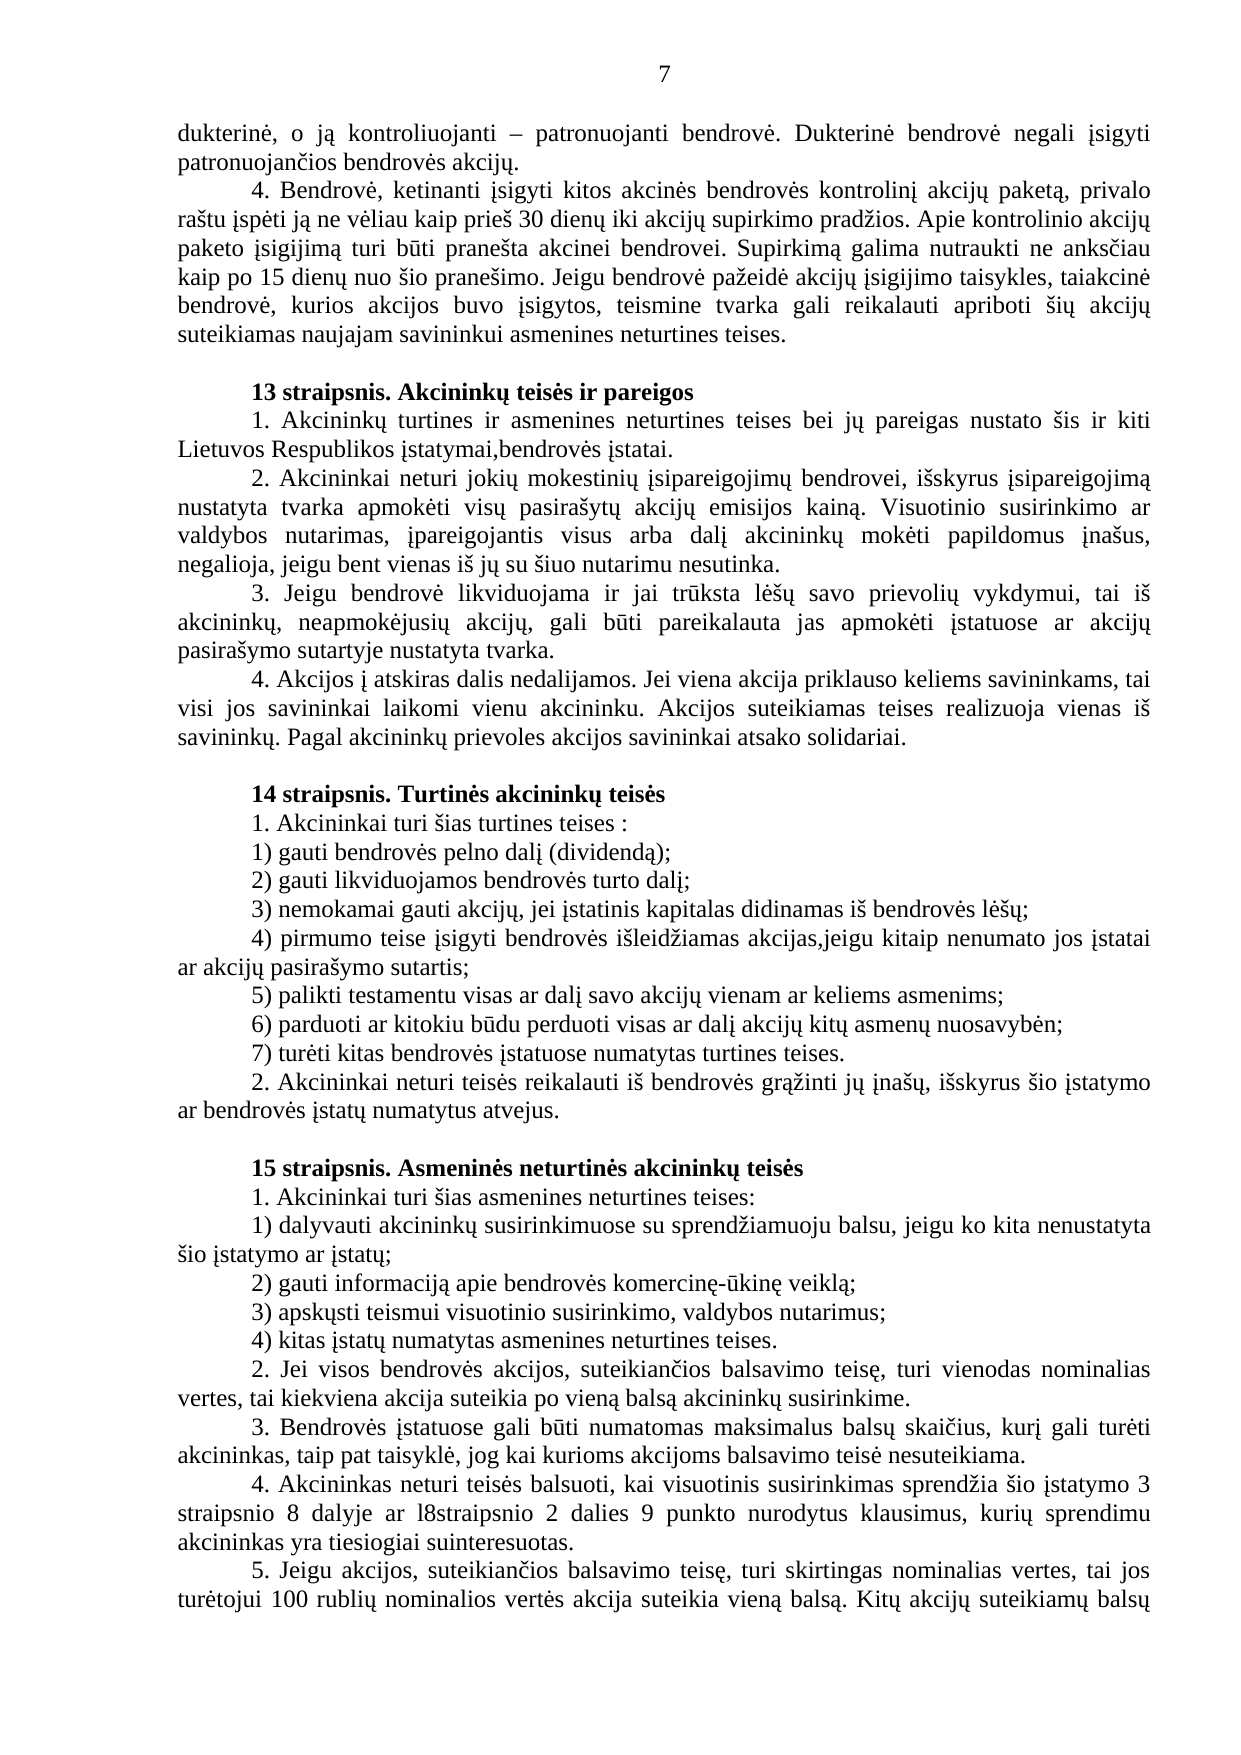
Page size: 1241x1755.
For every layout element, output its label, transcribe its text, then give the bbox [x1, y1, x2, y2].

text 7) turėti kitas bendrovės įstatuose numatytas turtines teises. [177, 1038, 1152, 1067]
text 3) apskųsti teismui visuotinio susirinkimo, valdybos nutarimus; [177, 1297, 1152, 1326]
text 2. Akcininkai neturi jokių mokestinių įsipareigojimų bendrovei, išskyrus įsipareigojimą nustatyta tvarka apmokėti visų pasirašytų akcijų emisijos kainą. Visuotinio susirinkimo ar valdybos nutarimas, įpareigojantis visus arba dalį akcininkų mokėti papildomus įnašus, negalioja, jeigu bent vienas iš jų su šiuo nutarimu nesutinka. [177, 463, 1152, 578]
text 5. Jeigu akcijos, suteikiančios balsavimo teisę, turi skirtingas nominalias vertes, tai jos turėtojui 100 rublių nominalios vertės akcija suteikia vieną balsą. Kitų akcijų suteikiamų balsų [177, 1556, 1152, 1613]
text dukterinė, o ją kontroliuojanti – patronuojanti bendrovė. Dukterinė bendrovė negali įsigyti patronuojančios bendrovės akcijų. [177, 118, 1152, 176]
text 5) palikti testamentu visas ar dalį savo akcijų vienam ar keliems asmenims; [177, 981, 1152, 1009]
text 4. Akcijos į atskiras dalis nedalijamos. Jei viena akcija priklauso keliems savininkams, tai visi jos savininkai laikomi vienu akcininku. Akcijos suteikiamas teises realizuoja vienas iš savininkų. Pagal akcininkų prievoles akcijos savininkai atsako solidariai. [177, 664, 1152, 751]
text 2) gauti informaciją apie bendrovės komercinę-ūkinę veiklą; [177, 1268, 1152, 1297]
text 1. Akcininkai turi šias turtines teises : [177, 808, 1152, 837]
text 1) gauti bendrovės pelno dalį (dividendą); [177, 837, 1152, 866]
text 2. Akcininkai neturi teisės reikalauti iš bendrovės grąžinti jų įnašų, išskyrus šio įstatymo ar bendrovės įstatų numatytus atvejus. [177, 1067, 1152, 1124]
text 13 straipsnis. Akcininkų teisės ir pareigos [177, 377, 1152, 406]
text 4) pirmumo teise įsigyti bendrovės išleidžiamas akcijas,jeigu kitaip nenumato jos įstatai ar akcijų pasirašymo sutartis; [177, 923, 1152, 981]
text 4. Akcininkas neturi teisės balsuoti, kai visuotinis susirinkimas sprendžia šio įstatymo 3 straipsnio 8 dalyje ar l8straipsnio 2 dalies 9 punkto nurodytus klausimus, kurių sprendimu akcininkas yra tiesiogiai suinteresuotas. [177, 1469, 1152, 1556]
text 4. Bendrovė, ketinanti įsigyti kitos akcinės bendrovės kontrolinį akcijų paketą, privalo raštu įspėti ją ne vėliau kaip prieš 30 dienų iki akcijų supirkimo pradžios. Apie kontrolinio akcijų paketo įsigijimą turi būti pranešta akcinei bendrovei. Supirkimą galima nutraukti ne anksčiau kaip po 15 dienų nuo šio pranešimo. Jeigu bendrovė pažeidė akcijų įsigijimo taisykles, taiakcinė bendrovė, kurios akcijos buvo įsigytos, teismine tvarka gali reikalauti apriboti šių akcijų suteikiamas naujajam savininkui asmenines neturtines teises. [177, 176, 1152, 348]
text 2. Jei visos bendrovės akcijos, suteikiančios balsavimo teisę, turi vienodas nominalias vertes, tai kiekviena akcija suteikia po vieną balsą akcininkų susirinkime. [177, 1354, 1152, 1412]
text 2) gauti likviduojamos bendrovės turto dalį; [177, 866, 1152, 894]
text 3. Bendrovės įstatuose gali būti numatomas maksimalus balsų skaičius, kurį gali turėti akcininkas, taip pat taisyklė, jog kai kurioms akcijoms balsavimo teisė nesuteikiama. [177, 1412, 1152, 1469]
text 6) parduoti ar kitokiu būdu perduoti visas ar dalį akcijų kitų asmenų nuosavybėn; [177, 1009, 1152, 1038]
text 1. Akcininkų turtines ir asmenines neturtines teises bei jų pareigas nustato šis ir kiti Lietuvos Respublikos įstatymai,bendrovės įstatai. [177, 406, 1152, 463]
text 3) nemokamai gauti akcijų, jei įstatinis kapitalas didinamas iš bendrovės lėšų; [177, 894, 1152, 923]
text 15 straipsnis. Asmeninės neturtinės akcininkų teisės [177, 1153, 1152, 1182]
text 14 straipsnis. Turtinės akcininkų teisės [177, 779, 1152, 808]
text 3. Jeigu bendrovė likviduojama ir jai trūksta lėšų savo prievolių vykdymui, tai iš akcininkų, neapmokėjusių akcijų, gali būti pareikalauta jas apmokėti įstatuose ar akcijų pasirašymo sutartyje nustatyta tvarka. [177, 578, 1152, 664]
text 1. Akcininkai turi šias asmenines neturtines teises: [177, 1182, 1152, 1211]
text 4) kitas įstatų numatytas asmenines neturtines teises. [177, 1326, 1152, 1354]
text 1) dalyvauti akcininkų susirinkimuose su sprendžiamuoju balsu, jeigu ko kita nenustatyta šio įstatymo ar įstatų; [177, 1211, 1152, 1268]
